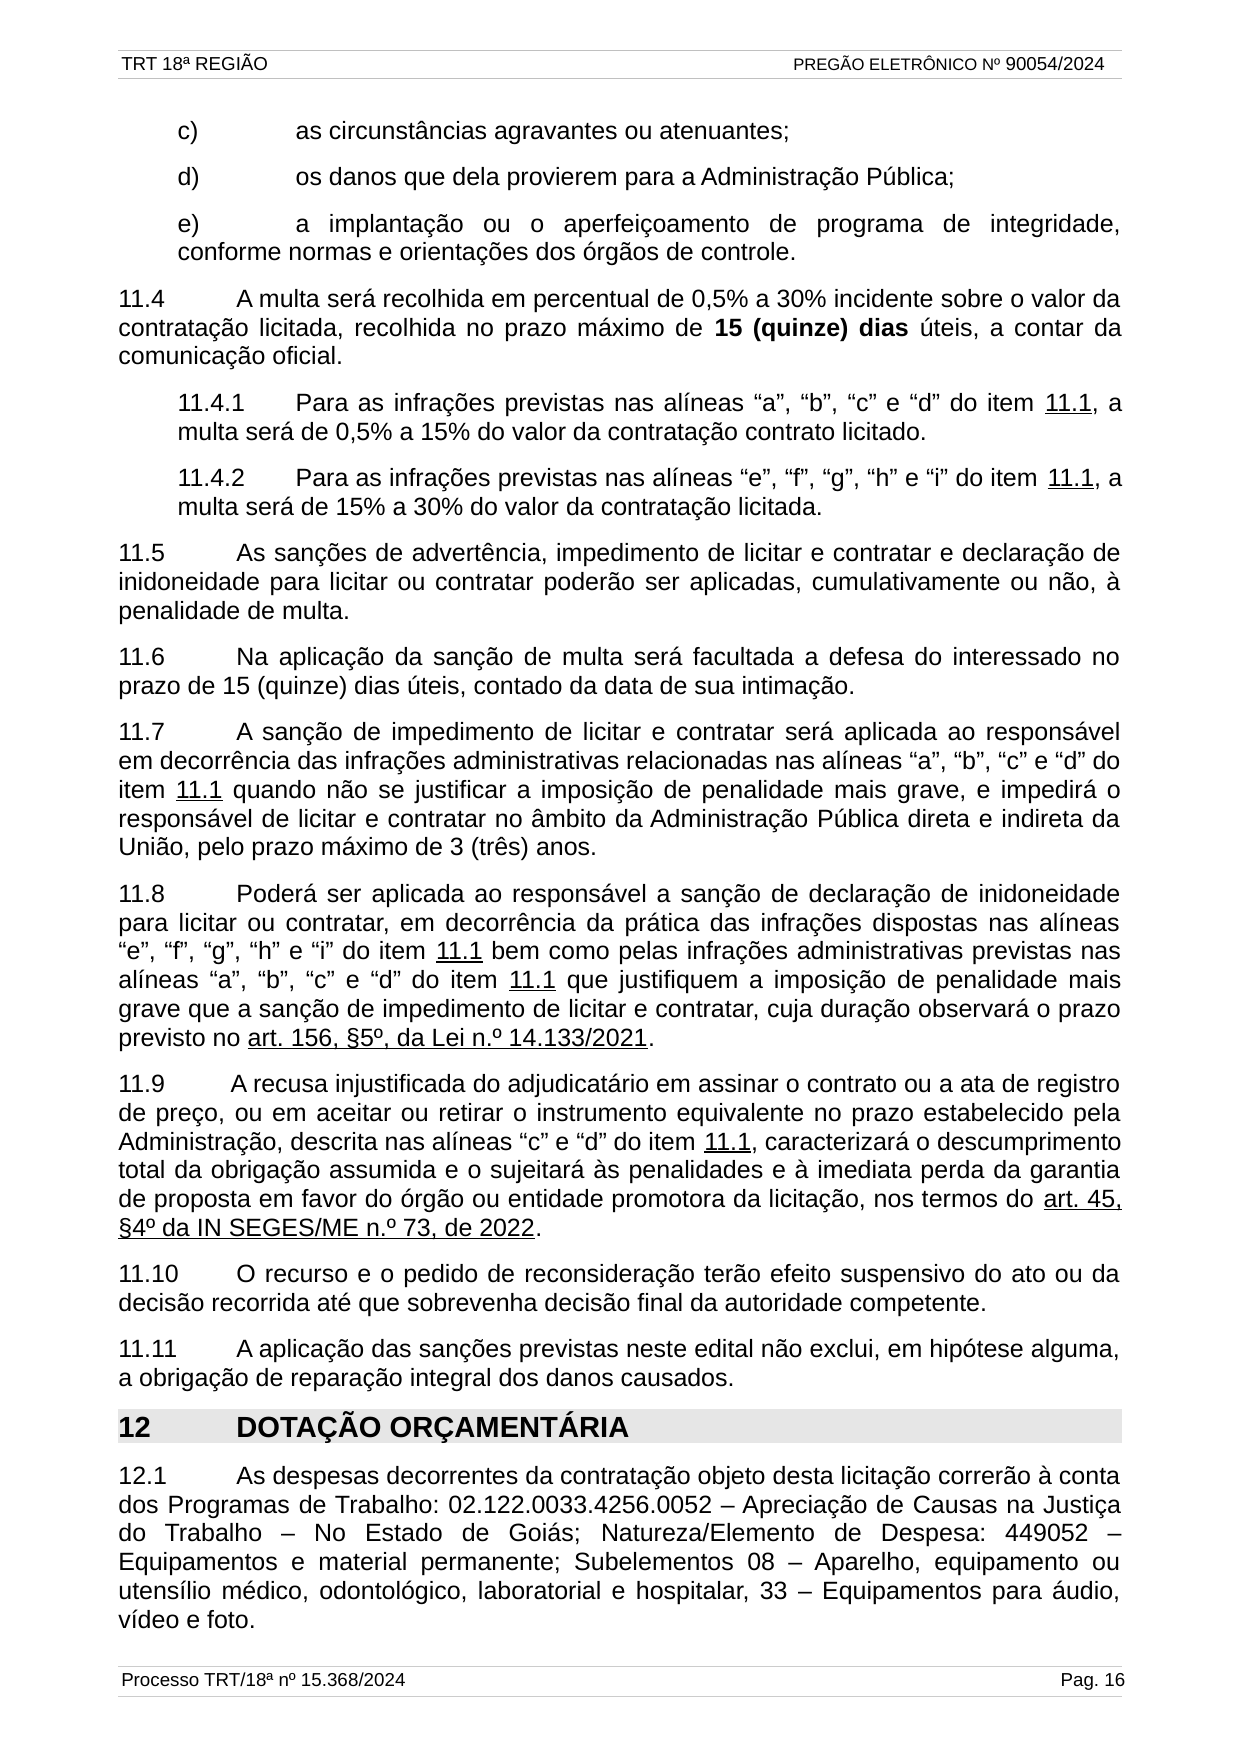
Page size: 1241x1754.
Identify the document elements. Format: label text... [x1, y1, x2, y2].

text 11.7 A sanção de impedimento de licitar e contratar será aplicada ao responsável em decorrência das infrações administrativas relacionadas nas alíneas “a”, “b”, “c” e “d” do item 11.1 quando não se justificar a imposição de penalidade mais grave, e impedirá o responsável de licitar e contratar no âmbito da Administração Pública direta e indireta da União, pelo prazo máximo de 3 (três) anos. [118, 717, 1122, 861]
text d) os danos que dela provierem para a Administração Pública; [177, 162, 1122, 191]
text 11.4 A multa será recolhida em percentual de 0,5% a 30% incidente sobre o valor da contratação licitada, recolhida no prazo máximo de 15 (quinze) dias úteis, a contar da comunicação oficial. [118, 284, 1122, 370]
text 11.11 A aplicação das sanções previstas neste edital não exclui, em hipótese alguma, a obrigação de reparação integral dos danos causados. [118, 1334, 1122, 1392]
text e) a implantação ou o aperfeiçoamento de programa de integridade, conforme normas e orientações dos órgãos de controle. [177, 208, 1122, 266]
text c) as circunstâncias agravantes ou atenuantes; [177, 116, 1122, 144]
text 11.8 Poderá ser aplicada ao responsável a sanção de declaração de inidoneidade para licitar ou contratar, em decorrência da prática das infrações dispostas nas alíneas “e”, “f”, “g”, “h” e “i” do item 11.1 bem como pelas infrações administrativas previstas nas alíneas “a”, “b”, “c” e “d” do item 11.1 que justifiquem a imposição de penalidade mais grave que a sanção de impedimento de licitar e contratar, cuja duração observará o prazo previsto no art. 156, §5º, da Lei n.º 14.133/2021. [118, 879, 1122, 1051]
text 11.6 Na aplicação da sanção de multa será facultada a defesa do interessado no prazo de 15 (quinze) dias úteis, contado da data de sua intimação. [118, 642, 1122, 699]
text 11.4.2 Para as infrações previstas nas alíneas “e”, “f”, “g”, “h” e “i” do item 11.1, a multa será de 15% a 30% do valor da contratação licitada. [177, 463, 1122, 520]
text 11.9 A recusa injustificada do adjudicatário em assinar o contrato ou a ata de registro de preço, ou em aceitar ou retirar o instrumento equivalente no prazo estabelecido pela Administração, descrita nas alíneas “c” e “d” do item 11.1, caracterizará o descumprimento total da obrigação assumida e o sujeitará às penalidades e à imediata perda da garantia de proposta em favor do órgão ou entidade promotora da licitação, nos termos do art. 45, §4º da IN SEGES/ME n.º 73, de 2022. [118, 1069, 1122, 1241]
text 12 DOTAÇÃO ORÇAMENTÁRIA [118, 1409, 1122, 1443]
text 12.1 As despesas decorrentes da contratação objeto desta licitação correrão à conta dos Programas de Trabalho: 02.122.0033.4256.0052 – Apreciação de Causas na Justiça do Trabalho – No Estado de Goiás; Natureza/Elemento de Despesa: 449052 – Equipamentos e material permanente; Subelementos 08 – Aparelho, equipamento ou utensílio médico, odontológico, laboratorial e hospitalar, 33 – Equipamentos para áudio, vídeo e foto. [118, 1461, 1122, 1633]
text 11.4.1 Para as infrações previstas nas alíneas “a”, “b”, “c” e “d” do item 11.1, a multa será de 0,5% a 15% do valor da contratação contrato licitado. [177, 388, 1122, 445]
text 11.10 O recurso e o pedido de reconsideração terão efeito suspensivo do ato ou da decisão recorrida até que sobrevenha decisão final da autoridade competente. [118, 1259, 1122, 1317]
text 11.5 As sanções de advertência, impedimento de licitar e contratar e declaração de inidoneidade para licitar ou contratar poderão ser aplicadas, cumulativamente ou não, à penalidade de multa. [118, 538, 1122, 624]
